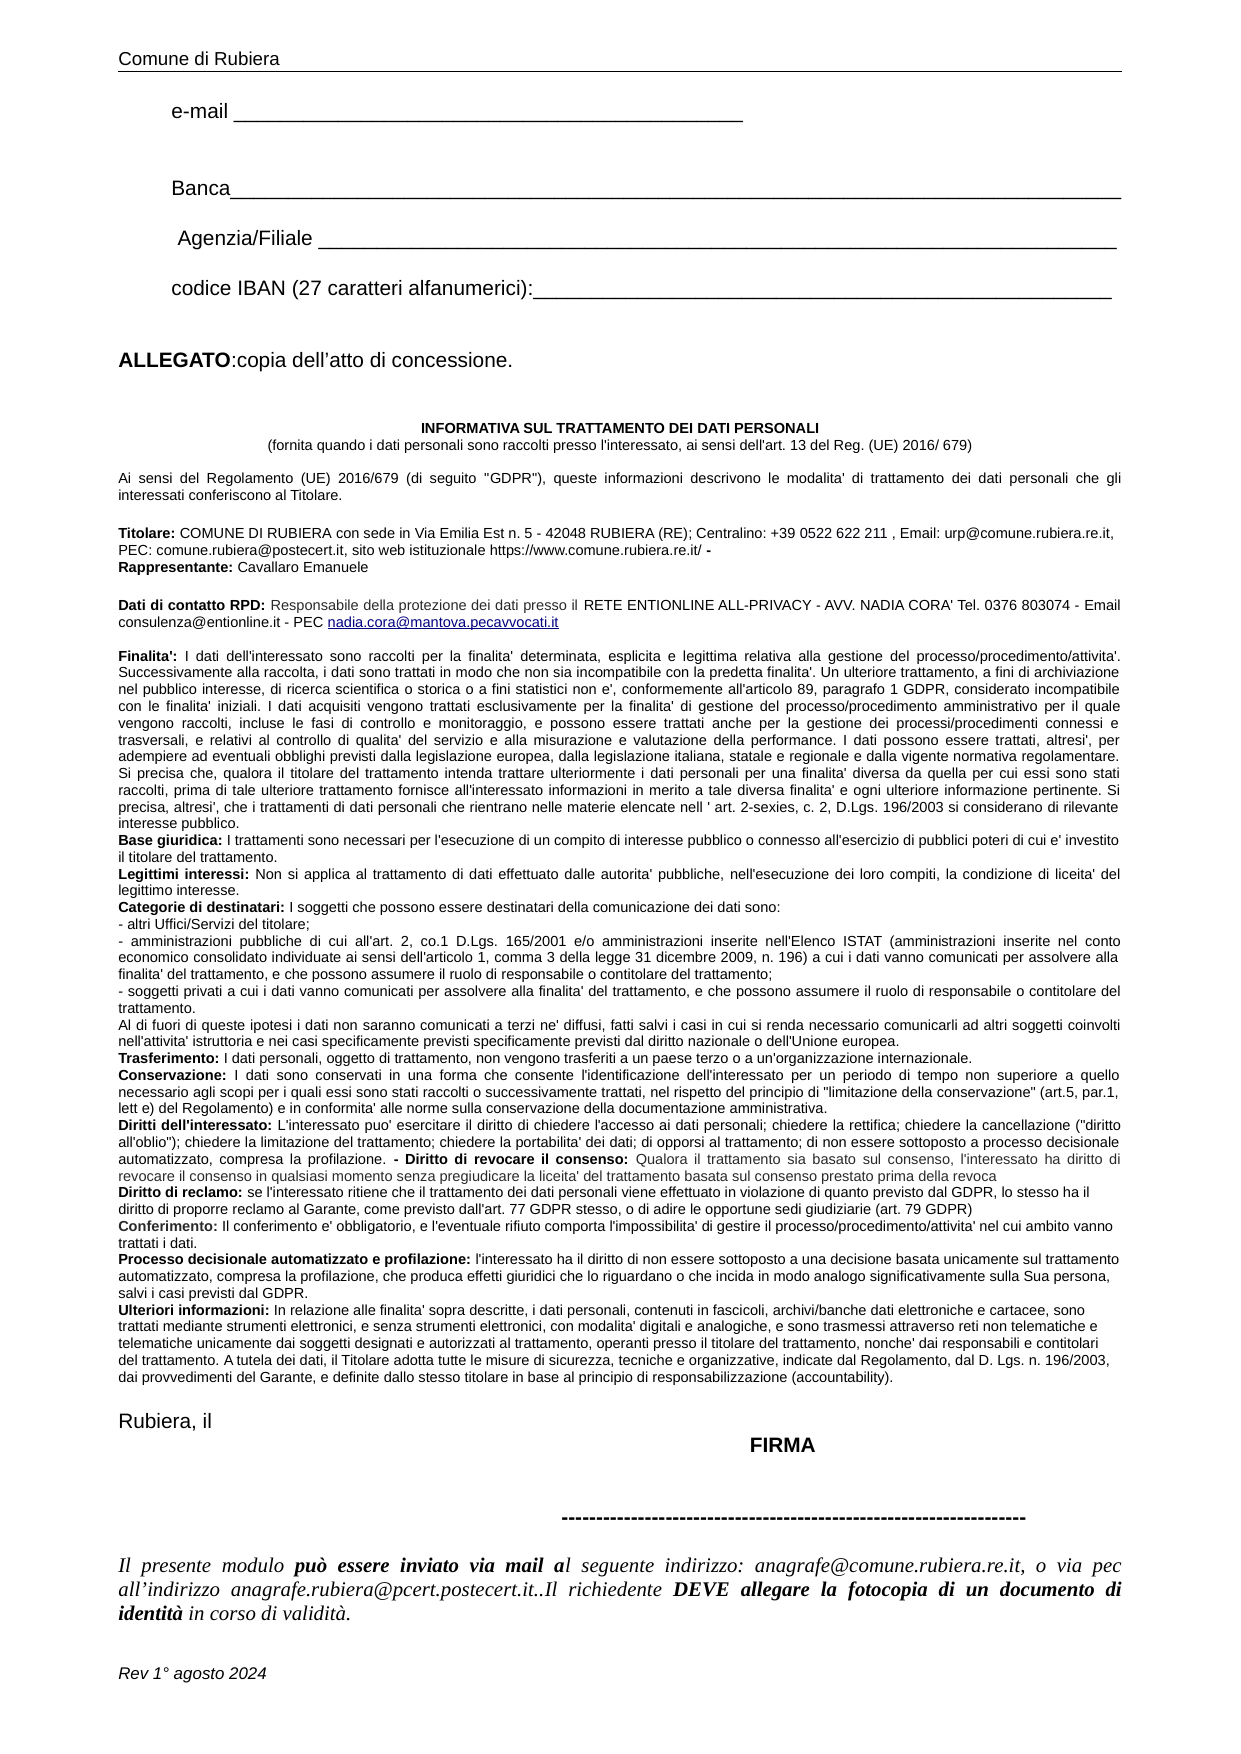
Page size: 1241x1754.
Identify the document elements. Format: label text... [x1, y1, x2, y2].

text INFORMATIVA SUL TRATTAMENTO DEI DATI PERSONALI [118, 420, 1122, 436]
text FIRMA [118, 1433, 1122, 1457]
text Conferimento: Il conferimento e' obbligatorio, e l'eventuale rifiuto comporta l'impossibilita' di gestire il processo/procedimento/attivita' nel cui ambito vanno trattati i dati. [118, 1217, 1122, 1251]
text Trasferimento: I dati personali, oggetto di trattamento, non vengono trasferiti a un paese terzo o a un'organizzazione internazionale. [118, 1050, 1122, 1067]
text Diritto di reclamo: se l'interessato ritiene che il trattamento dei dati personali viene effettuato in violazione di quanto previsto dal GDPR, lo stesso ha il diritto di proporre reclamo al Garante, come previsto dall'art. 77 GDPR stesso, o di adire le opportune sedi giudiziarie (art. 79 GDPR) [118, 1184, 1122, 1217]
text Processo decisionale automatizzato e profilazione: l'interessato ha il diritto di non essere sottoposto a una decisione basata unicamente sul trattamento automatizzato, compresa la profilazione, che produca effetti giuridici che lo riguardano o che incida in modo analogo significativamente sulla Sua persona, salvi i casi previsti dal GDPR. Ulteriori informazioni: In relazione alle finalita' sopra descritte, i dati personali, contenuti in fascicoli, archivi/banche dati elettroniche e cartacee, sono trattati mediante strumenti elettronici, e senza strumenti elettronici, con modalita' digitali e analogiche, e sono trasmessi attraverso reti non telematiche e telematiche unicamente dai soggetti designati e autorizzati al trattamento, operanti presso il titolare del trattamento, nonche' dai responsabili e contitolari del trattamento. A tutela dei dati, il Titolare adotta tutte le misure di sicurezza, tecniche e organizzative, indicate dal Regolamento, dal D. Lgs. n. 196/2003, dai provvedimenti del Garante, e definite dallo stesso titolare in base al principio di responsabilizzazione (accountability). [118, 1251, 1122, 1385]
text - soggetti privati a cui i dati vanno comunicati per assolvere alla finalita' del trattamento, e che possono assumere il ruolo di responsabile o contitolare del trattamento. [118, 983, 1122, 1016]
text Al di fuori di queste ipotesi i dati non saranno comunicati a terzi ne' diffusi, fatti salvi i casi in cui si renda necessario comunicarli ad altri soggetti coinvolti nell'attivita' istruttoria e nei casi specificamente previsti specificamente previsti dal diritto nazionale o dell'Unione europea. [118, 1016, 1122, 1050]
text Base giuridica: I trattamenti sono necessari per l'esecuzione di un compito di interesse pubblico o connesso all'esercizio di pubblici poteri di cui e' investito il titolare del trattamento. [118, 832, 1122, 865]
text - altri Uffici/Servizi del titolare; [118, 916, 1122, 932]
text ALLEGATO:copia dell’atto di concessione. [118, 348, 1122, 372]
text Conservazione: I dati sono conservati in una forma che consente l'identificazione dell'interessato per un periodo di tempo non superiore a quello necessario agli scopi per i quali essi sono stati raccolti o successivamente trattati, nel rispetto del principio di "limitazione della conservazione" (art.5, par.1, lett e) del Regolamento) e in conformita' alle norme sulla conservazione della documentazione amministrativa. [118, 1067, 1122, 1117]
text - amministrazioni pubbliche di cui all'art. 2, co.1 D.Lgs. 165/2001 e/o amministrazioni inserite nell'Elenco ISTAT (amministrazioni inserite nel conto economico consolidato individuate ai sensi dell'articolo 1, comma 3 della legge 31 dicembre 2009, n. 196) a cui i dati vanno comunicati per assolvere alla finalita' del trattamento, e che possono assumere il ruolo di responsabile o contitolare del trattamento; [118, 932, 1122, 983]
text ------------------------------------------------------------------- [118, 1505, 1122, 1529]
text Rappresentante: Cavallaro Emanuele [118, 559, 1122, 575]
text Rev 1° agosto 2024 [118, 1663, 1122, 1697]
text Banca_____________________________________________________________________________ [171, 152, 1122, 200]
text Ai sensi del Regolamento (UE) 2016/679 (di seguito "GDPR"), queste informazioni descrivono le modalita' di trattamento dei dati personali che gli interessati conferiscono al Titolare. [118, 470, 1122, 503]
text Diritti dell'interessato: L'interessato puo' esercitare il diritto di chiedere l'accesso ai dati personali; chiedere la rettifica; chiedere la cancellazione ("diritto all'oblio"); chiedere la limitazione del trattamento; chiedere la portabilita' dei dati; di opporsi al trattamento; di non essere sottoposto a processo decisionale automatizzato, compresa la profilazione. - Diritto di revocare il consenso: Qualora il trattamento sia basato sul consenso, l'interessato ha diritto di revocare il consenso in qualsiasi momento senza pregiudicare la liceita' del trattamento basata sul consenso prestato prima della revoca [118, 1117, 1122, 1184]
text Titolare: COMUNE DI RUBIERA con sede in Via Emilia Est n. 5 - 42048 RUBIERA (RE); Centralino: +39 0522 622 211 , Email: urp@comune.rubiera.re.it, PEC: comune.rubiera@postecert.it, sito web istituzionale https://www.comune.rubiera.re.it/ - [118, 525, 1122, 559]
text codice IBAN (27 caratteri alfanumerici):__________________________________________________ [118, 276, 1122, 300]
text Finalita': I dati dell'interessato sono raccolti per la finalita' determinata, esplicita e legittima relativa alla gestione del processo/procedimento/attivita'. Successivamente alla raccolta, i dati sono trattati in modo che non sia incompatibile con la predetta finalita'. Un ulteriore trattamento, a fini di archiviazione nel pubblico interesse, di ricerca scientifica o storica o a fini statistici non e', conformemente all'articolo 89, paragrafo 1 GDPR, considerato incompatibile con le finalita' iniziali. I dati acquisiti vengono trattati esclusivamente per la finalita' di gestione del processo/procedimento amministrativo per il quale vengono raccolti, incluse le fasi di controllo e monitoraggio, e possono essere trattati anche per la gestione dei processi/procedimenti connessi e trasversali, e relativi al controllo di qualita' del servizio e alla misurazione e valutazione della performance. I dati possono essere trattati, altresi', per adempiere ad eventuali obblighi previsti dalla legislazione europea, dalla legislazione italiana, statale e regionale e dalla vigente normativa regolamentare. Si precisa che, qualora il titolare del trattamento intenda trattare ulteriormente i dati personali per una finalita' diversa da quella per cui essi sono stati raccolti, prima di tale ulteriore trattamento fornisce all'interessato informazioni in merito a tale diversa finalita' e ogni ulteriore informazione pertinente. Si precisa, altresi', che i trattamenti di dati personali che rientrano nelle materie elencate nell ' art. 2-sexies, c. 2, D.Lgs. 196/2003 si considerano di rilevante interesse pubblico. [118, 647, 1122, 832]
text Legittimi interessi: Non si applica al trattamento di dati effettuato dalle autorita' pubbliche, nell'esecuzione dei loro compiti, la condizione di liceita' del legittimo interesse. [118, 865, 1122, 899]
text Agenzia/Filiale _____________________________________________________________________ [118, 226, 1122, 250]
text Categorie di destinatari: I soggetti che possono essere destinatari della comunicazione dei dati sono: [118, 899, 1122, 916]
text (fornita quando i dati personali sono raccolti presso l'interessato, ai sensi dell'art. 13 del Reg. (UE) 2016/ 679) [118, 436, 1122, 453]
text Rubiera, il [118, 1409, 1122, 1433]
text Dati di contatto RPD: Responsabile della protezione dei dati presso il RETE ENTIONLINE ALL-PRIVACY - AVV. NADIA CORA' Tel. 0376 803074 - Email consulenza@entionline.it - PEC nadia.cora@mantova.pecavvocati.it [118, 597, 1122, 631]
text Il presente modulo può essere inviato via mail al seguente indirizzo: anagrafe@comune.rubiera.re.it, o via pec all’indirizzo anagrafe.rubiera@pcert.postecert.it..Il richiedente DEVE allegare la fotocopia di un documento di identità in corso di validità. [118, 1553, 1122, 1625]
text e-mail ____________________________________________ [171, 89, 1122, 126]
